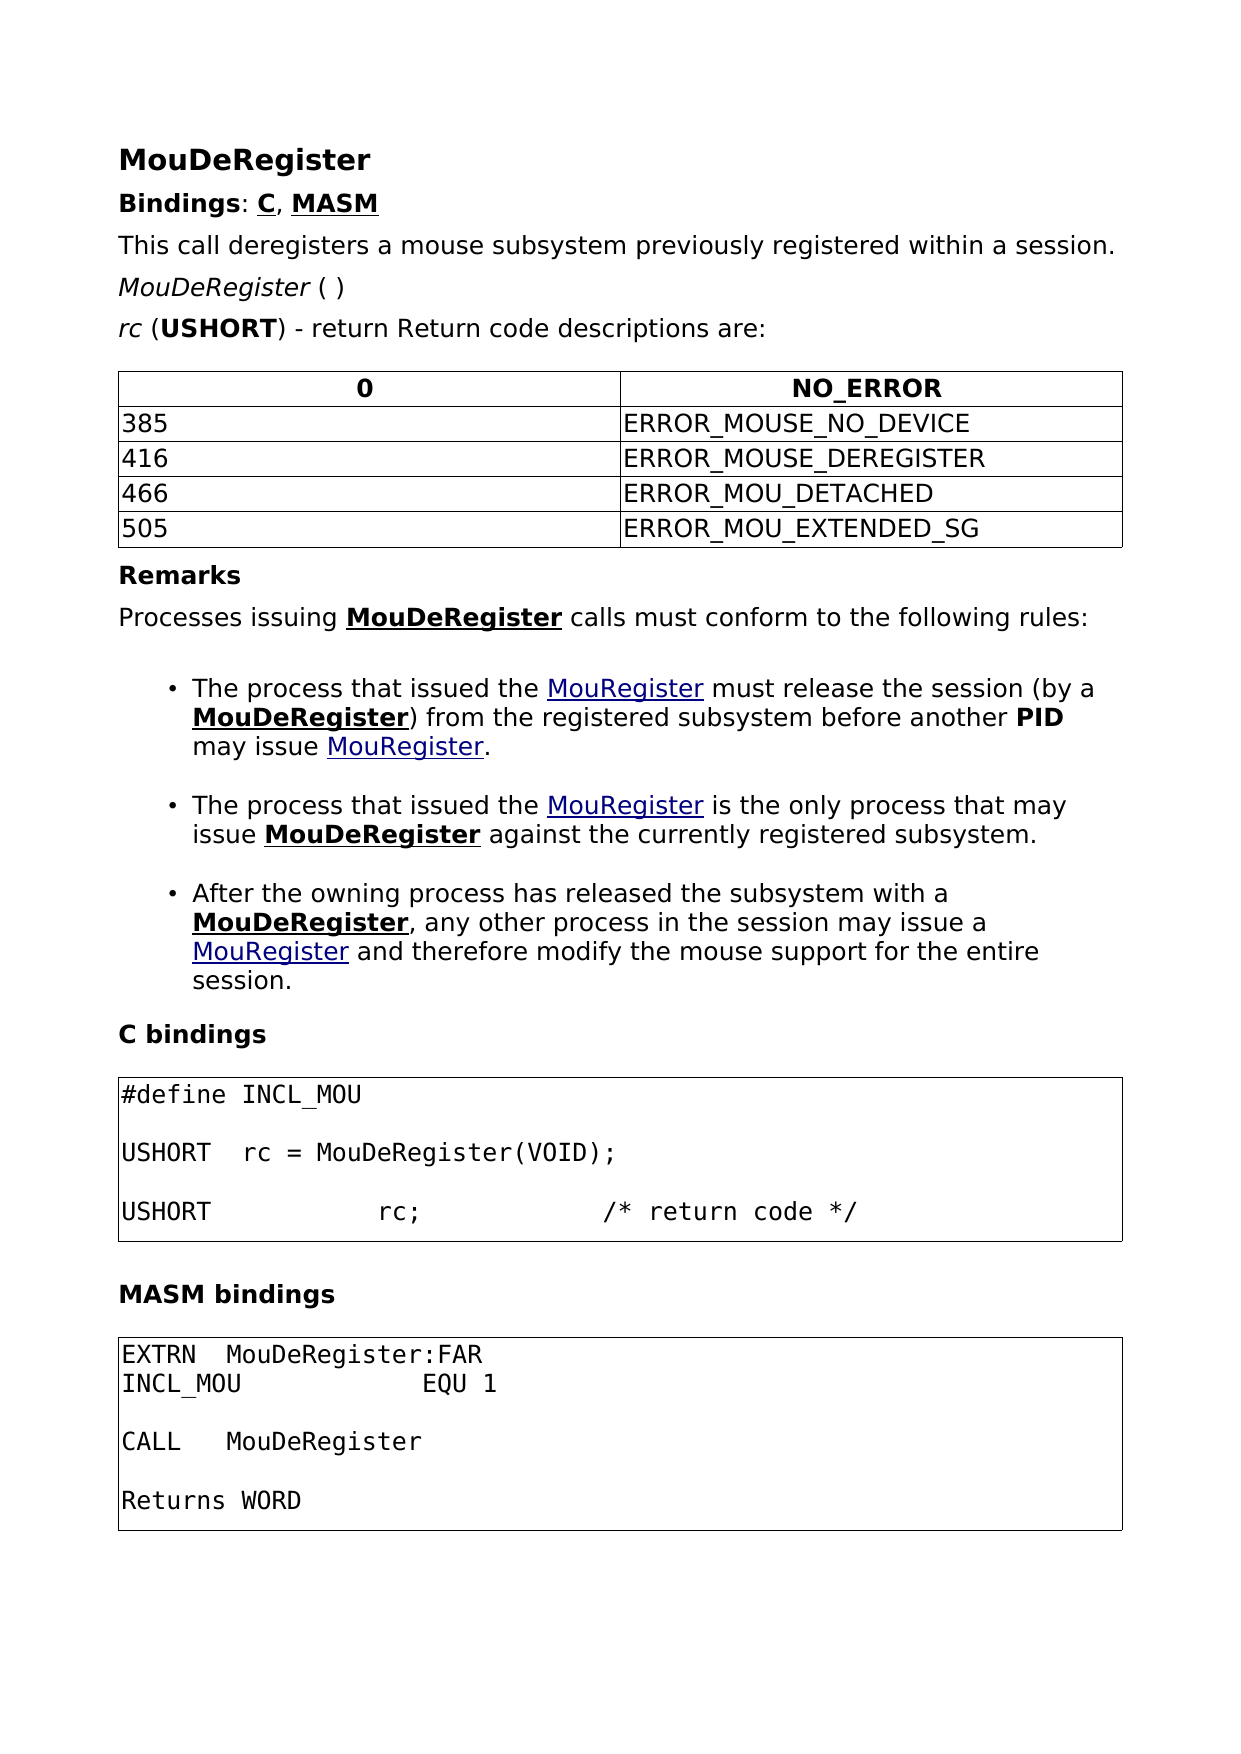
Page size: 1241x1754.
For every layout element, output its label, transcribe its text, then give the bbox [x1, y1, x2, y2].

table_cell 416 [119, 442, 620, 476]
table_header EXTRN MouDeRegister:FAR INCL_MOU EQU 1 CALL MouDeRegister Returns WORD [119, 1338, 1122, 1530]
text Bindings: C, MASM [118, 189, 1122, 219]
table_cell 385 [119, 407, 620, 441]
table_header #define INCL_MOU USHORT rc = MouDeRegister(VOID); USHORT rc; /* return code */ [119, 1078, 1122, 1241]
subtitle C bindings [118, 1021, 1122, 1050]
text This call deregisters a mouse subsystem previously registered within a session. [118, 231, 1122, 260]
table_cell 505 [119, 512, 620, 547]
subtitle MouDeRegister [118, 143, 1122, 177]
table_cell 466 [119, 477, 620, 511]
list After the owning process has released the subsystem with a MouDeRegister, any other process in the session may issue a MouRegister and therefore modify the mouse support for the entire session. [177, 879, 1122, 996]
subtitle MASM bindings [118, 1281, 1122, 1310]
table_cell ERROR_MOUSE_NO_DEVICE [621, 407, 1122, 441]
list The process that issued the MouRegister is the only process that may issue MouDeRegister against the currently registered subsystem. [177, 791, 1122, 849]
text Remarks [118, 561, 1122, 591]
table_header 0 [119, 372, 620, 406]
table_cell ERROR_MOU_EXTENDED_SG [621, 512, 1122, 547]
text Processes issuing MouDeRegister calls must conform to the following rules: [118, 603, 1122, 632]
text MouDeRegister ( ) [118, 273, 1122, 302]
text rc (USHORT) - return Return code descriptions are: [118, 314, 1122, 344]
table_header NO_ERROR [621, 372, 1122, 406]
table_cell ERROR_MOU_DETACHED [621, 477, 1122, 511]
list The process that issued the MouRegister must release the session (by a MouDeRegister) from the registered subsystem before another PID may issue MouRegister. [177, 674, 1122, 762]
table_cell ERROR_MOUSE_DEREGISTER [621, 442, 1122, 476]
